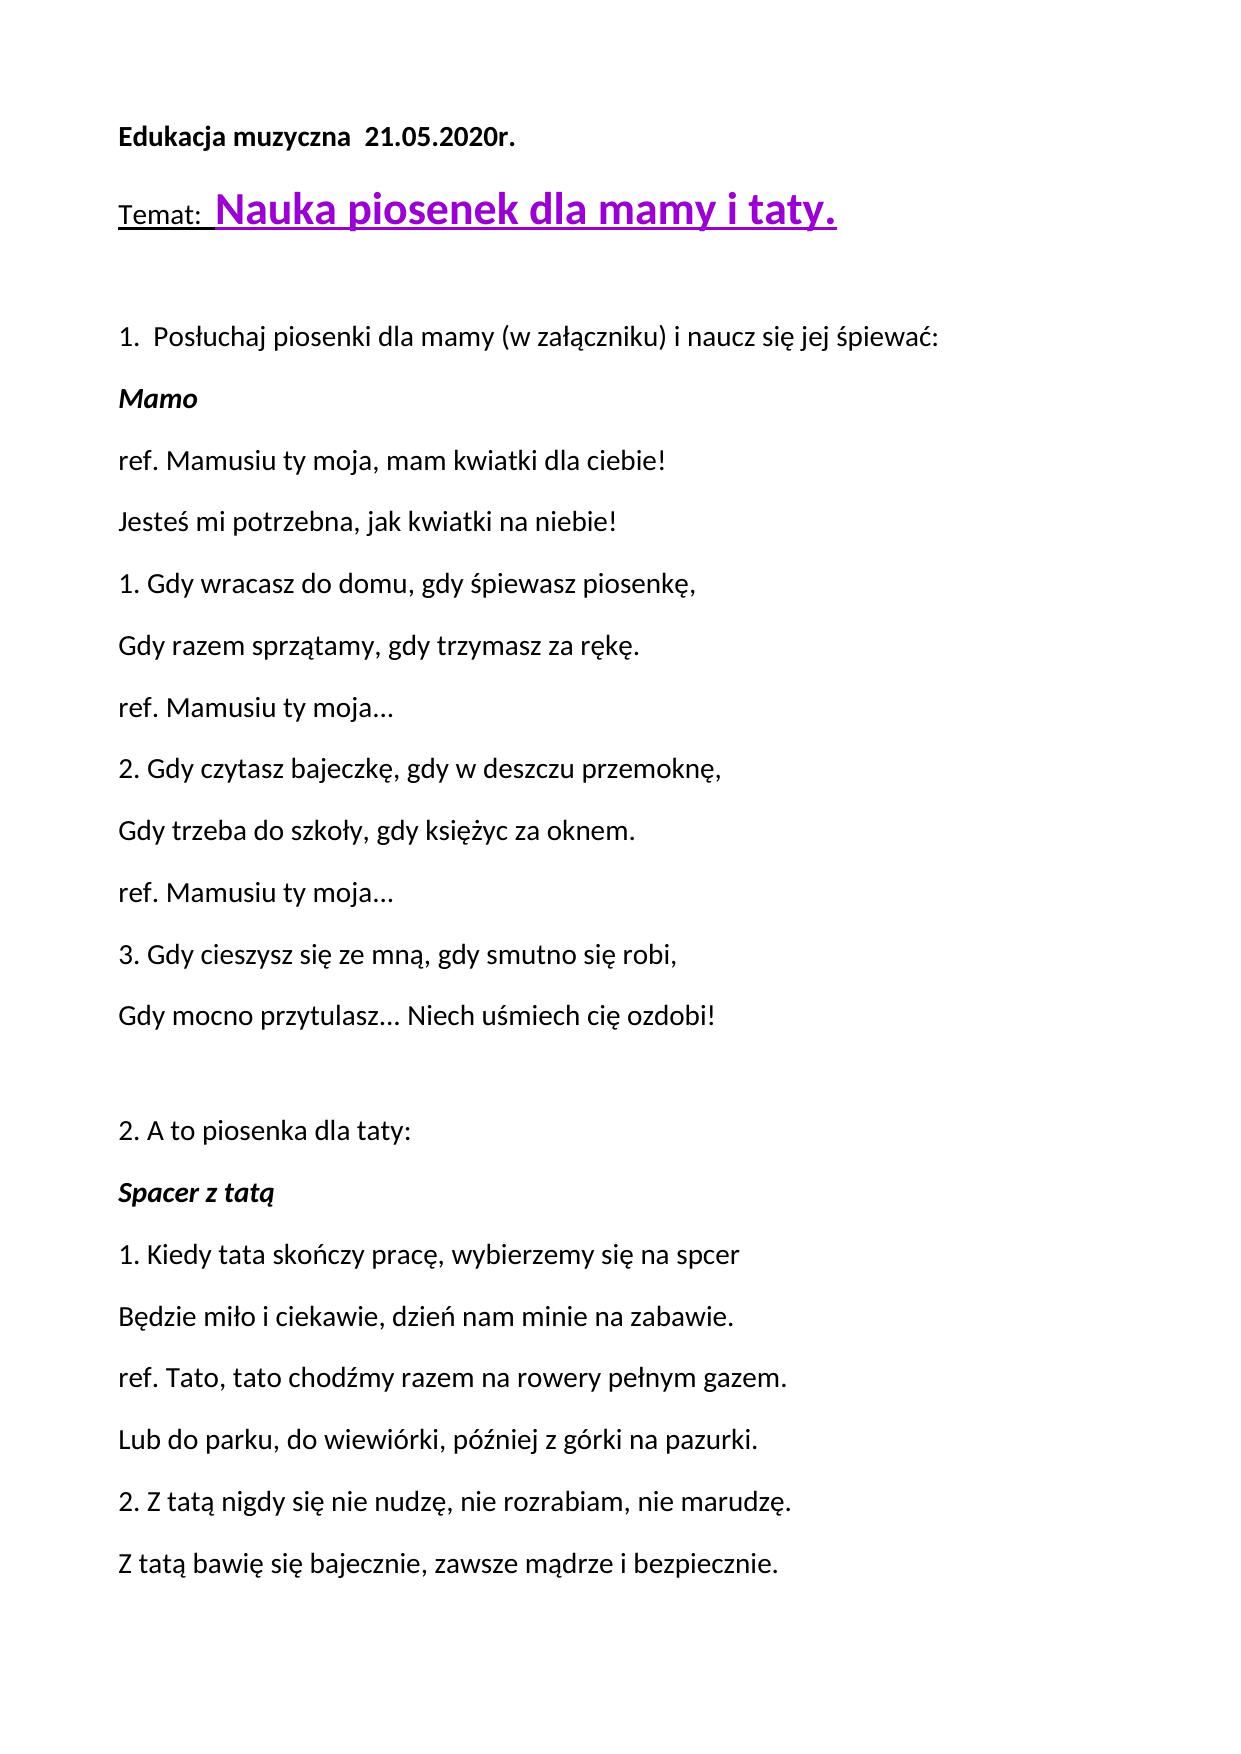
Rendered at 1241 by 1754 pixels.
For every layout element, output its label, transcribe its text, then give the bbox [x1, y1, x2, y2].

text Gdy trzeba do szkoły, gdy księżyc za oknem. [118, 812, 1122, 848]
text Jesteś mi potrzebna, jak kwiatki na niebie! [118, 503, 1122, 539]
text ref. Mamusiu ty moja... [118, 689, 1122, 724]
text 2. A to piosenka dla taty: [118, 1112, 1122, 1148]
text Lub do parku, do wiewiórki, później z górki na pazurki. [118, 1421, 1122, 1457]
text Gdy mocno przytulasz... Niech uśmiech cię ozdobi! [118, 997, 1122, 1033]
text 2. Gdy czytasz bajeczkę, gdy w deszczu przemoknę, [118, 750, 1122, 786]
text Edukacja muzyczna 21.05.2020r. [118, 118, 1122, 154]
text Gdy razem sprzątamy, gdy trzymasz za rękę. [118, 627, 1122, 662]
text Z tatą bawię się bajecznie, zawsze mądrze i bezpiecznie. [118, 1545, 1122, 1580]
text Mamo [118, 380, 1122, 415]
text ref. Tato, tato chodźmy razem na rowery pełnym gazem. [118, 1359, 1122, 1395]
text 2. Z tatą nigdy się nie nudzę, nie rozrabiam, nie marudzę. [118, 1483, 1122, 1518]
text Będzie miło i ciekawie, dzień nam minie na zabawie. [118, 1298, 1122, 1333]
text Temat: Nauka piosenek dla mamy i taty. [118, 180, 1122, 236]
text 1. Kiedy tata skończy pracę, wybierzemy się na spcer [118, 1236, 1122, 1271]
text 3. Gdy cieszysz się ze mną, gdy smutno się robi, [118, 936, 1122, 971]
text 1. Posłuchaj piosenki dla mamy (w załączniku) i naucz się jej śpiewać: [118, 318, 1122, 354]
text 1. Gdy wracasz do domu, gdy śpiewasz piosenkę, [118, 565, 1122, 601]
text ref. Mamusiu ty moja, mam kwiatki dla ciebie! [118, 442, 1122, 477]
text Spacer z tatą [118, 1174, 1122, 1210]
text ref. Mamusiu ty moja... [118, 874, 1122, 909]
